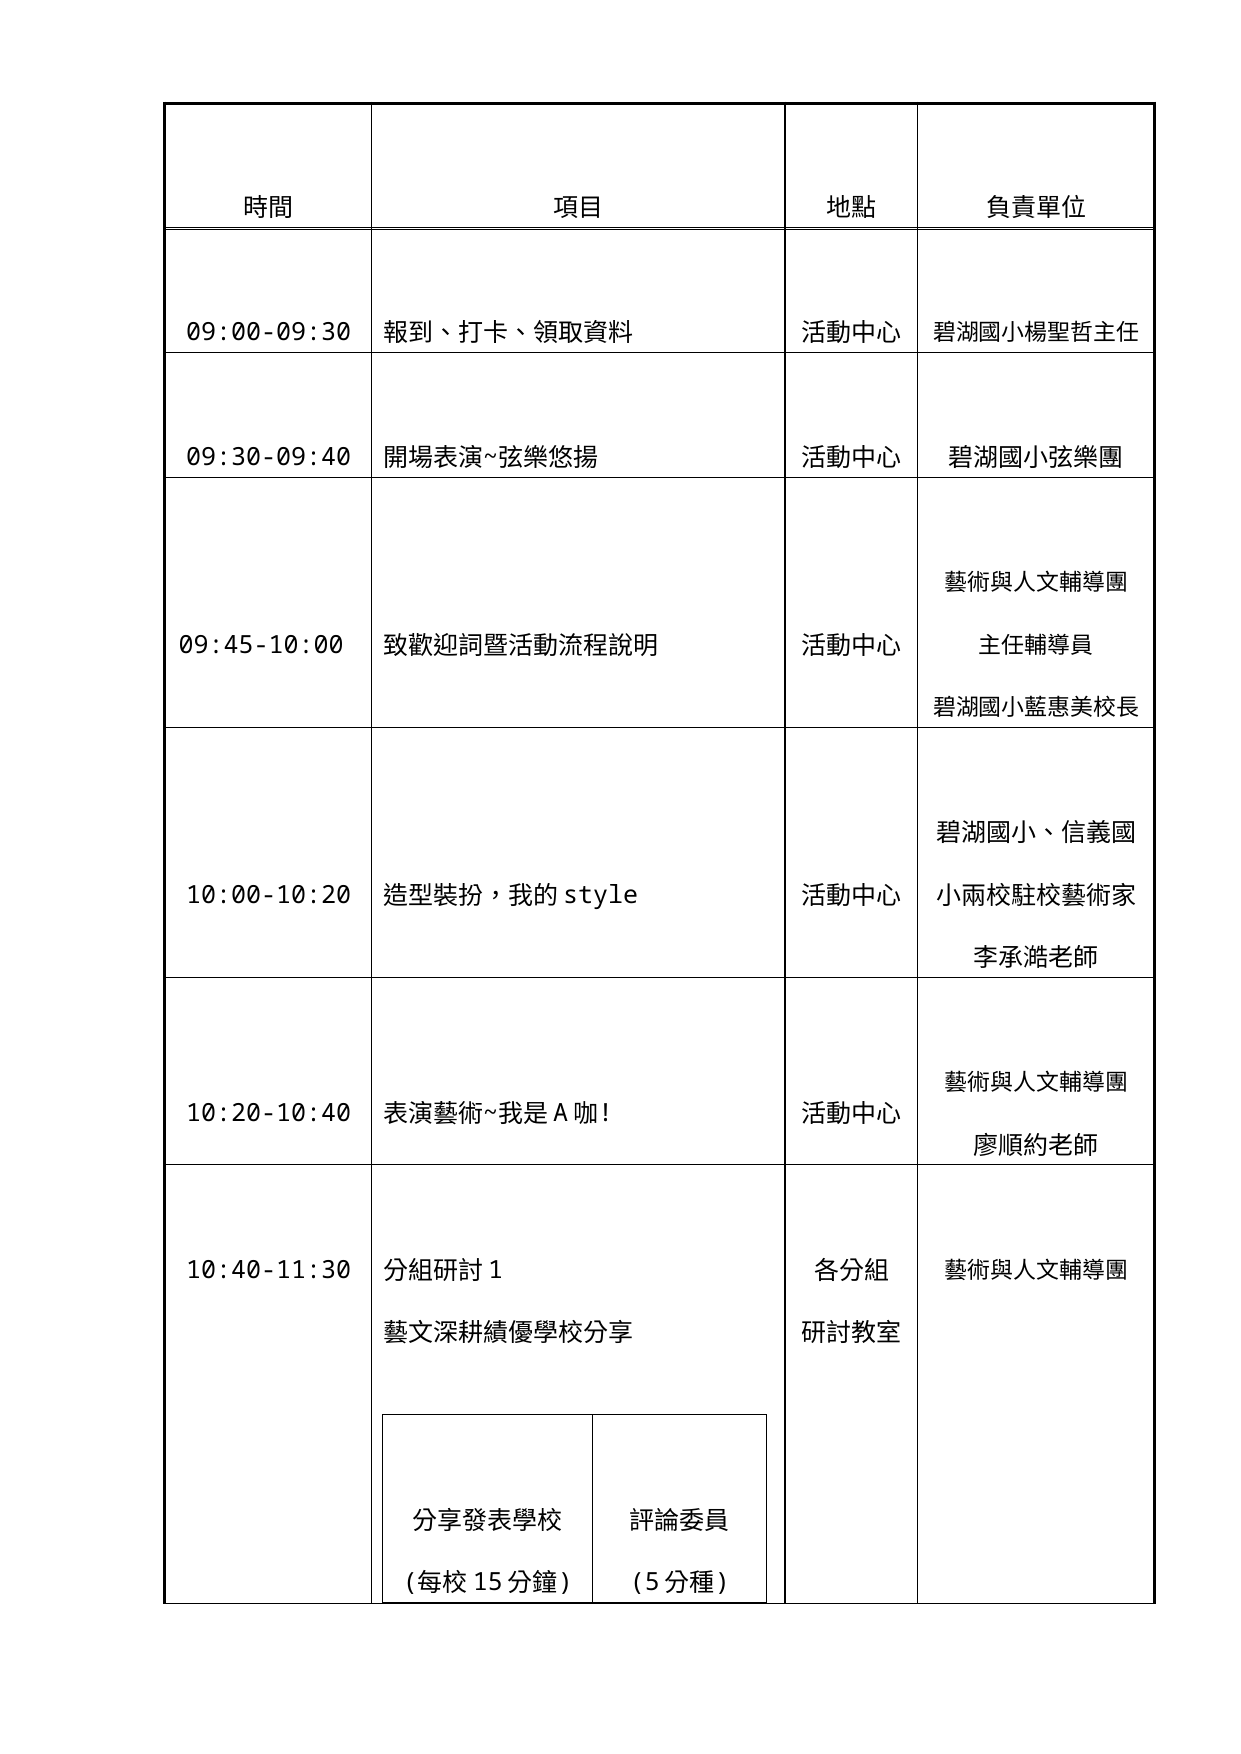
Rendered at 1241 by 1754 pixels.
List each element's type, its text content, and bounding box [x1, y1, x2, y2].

table_cell 致歡迎詞暨活動流程說明 [372, 478, 784, 727]
table_cell 10:20-10:40 [166, 978, 371, 1164]
table_cell 活動中心 [786, 728, 917, 977]
table_cell 活動中心 [786, 230, 917, 352]
table_cell 造型裝扮，我的style [372, 728, 784, 977]
table_cell 10:00-10:20 [166, 728, 371, 977]
table_header 項目 [372, 105, 784, 227]
table_cell 碧湖國小、信義國小兩校駐校藝術家李承澔老師 [918, 728, 1153, 977]
table_cell 表演藝術~我是A咖! [372, 978, 784, 1164]
table_cell 活動中心 [786, 353, 917, 477]
table_header 地點 [786, 105, 917, 227]
table_cell 開場表演~弦樂悠揚 [372, 353, 784, 477]
table_cell 藝術與人文輔導團 [918, 1165, 1153, 1603]
table_cell 分組研討1 藝文深耕績優學校分享 [372, 1165, 784, 1603]
table_cell 活動中心 [786, 478, 917, 727]
table_header 時間 [166, 105, 371, 227]
table_cell 09:30-09:40 [166, 353, 371, 477]
table_cell 碧湖國小弦樂團 [918, 353, 1153, 477]
table_header 負責單位 [918, 105, 1153, 227]
table_cell 碧湖國小楊聖哲主任 [918, 230, 1153, 352]
table_cell 09:00-09:30 [166, 230, 371, 352]
table_cell 09:45-10:00 [166, 478, 371, 727]
table_cell 10:40-11:30 [166, 1165, 371, 1603]
table_cell 活動中心 [786, 978, 917, 1164]
table_header 分享發表學校 (每校15分鐘) [383, 1415, 592, 1602]
table_cell 藝術與人文輔導團 主任輔導員 碧湖國小藍惠美校長 [918, 478, 1153, 727]
table_header 評論委員 (5分種) [593, 1415, 766, 1602]
table_cell 藝術與人文輔導團 廖順約老師 [918, 978, 1153, 1164]
table_cell 報到、打卡、領取資料 [372, 230, 784, 352]
table_cell 各分組 研討教室 [786, 1165, 917, 1603]
